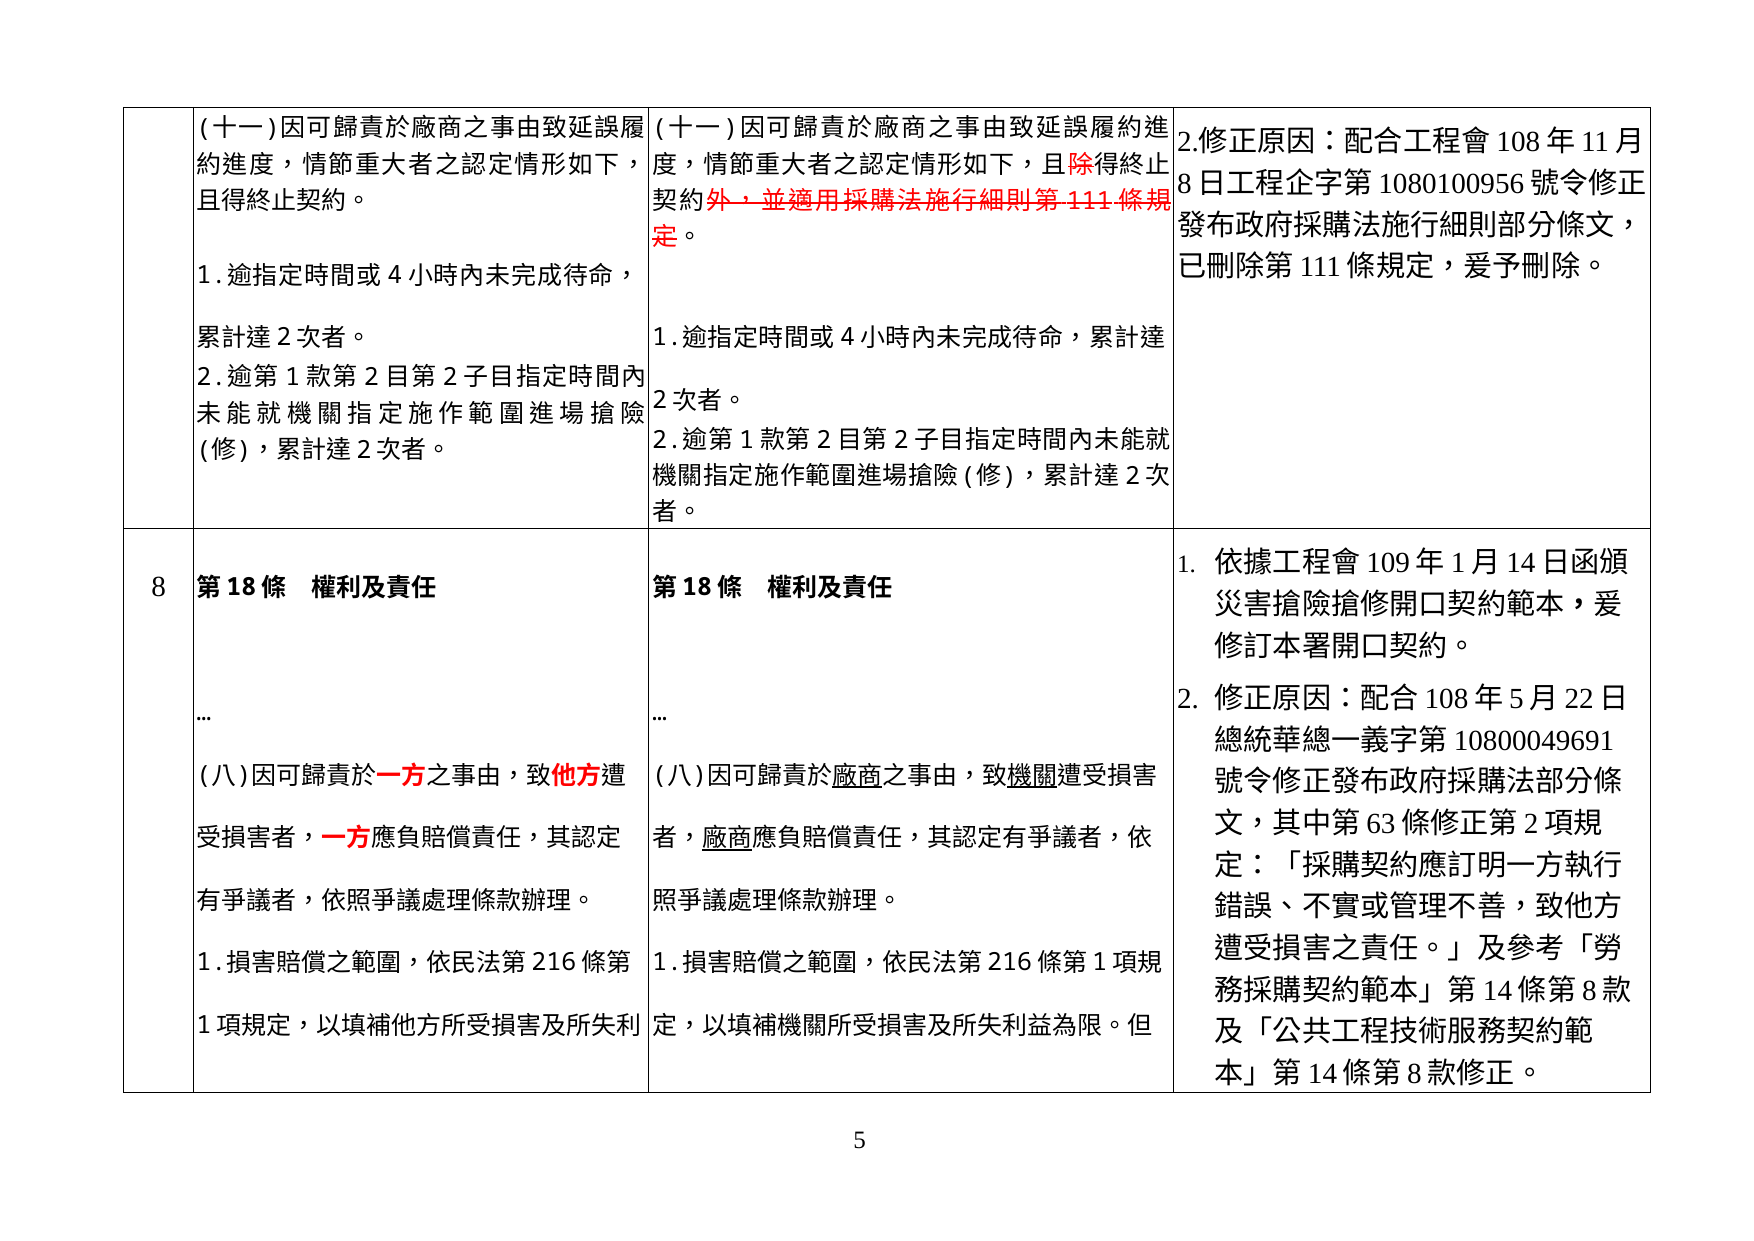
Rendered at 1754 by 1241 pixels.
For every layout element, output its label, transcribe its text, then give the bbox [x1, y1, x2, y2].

table_cell (十一)因可歸責於廠商之事由致延誤履約進度，情節重大者之認定情形如下，且除得終止契約外，並適用採購法施行細則第111條規定。 1.逾指定時間或4小時內未完成待命，累計達2次者。 2.逾第1款第2目第2子目指定時間內未能就機關指定施作範圍進場搶險(修)，累計達2次者。 [649, 108, 1173, 528]
table_cell 2.修正原因：配合工程會108年11月8日工程企字第1080100956號令修正發布政府採購法施行細則部分條文，已刪除第111條規定，爰予刪除。 [1174, 108, 1650, 528]
table_cell 依據工程會109年1月14日函頒災害搶險搶修開口契約範本，爰修訂本署開口契約。 修正原因：配合108年5月22日總統華總一義字第10800049691號令修正發布政府採購法部分條文，其中第63條修正第2項規定：「採購契約應訂明一方執行錯誤、不實或管理不善，致他方遭受損害之責任。」及參考「勞務採購契約範本」第14條第8款及「公共工程技術服務契約範本」第14條第8款修正。 [1174, 529, 1650, 1092]
table_cell 8 [124, 529, 193, 1092]
table_cell 第18條 權利及責任 … (八)因可歸責於一方之事由，致他方遭受損害者，一方應負賠償責任，其認定有爭議者，依照爭議處理條款辦理。 1.損害賠償之範圍，依民法第216條第1項規定，以填補他方所受損害及所失利 [194, 529, 648, 1092]
table_cell 第18條 權利及責任 … (八)因可歸責於廠商之事由，致機關遭受損害者，廠商應負賠償責任，其認定有爭議者，依照爭議處理條款辦理。 1.損害賠償之範圍，依民法第216條第1項規定，以填補機關所受損害及所失利益為限。但 [649, 529, 1173, 1092]
table_cell [124, 108, 193, 528]
table_cell (十一)因可歸責於廠商之事由致延誤履約進度，情節重大者之認定情形如下，且得終止契約。 1.逾指定時間或4小時內未完成待命，累計達2次者。 2.逾第1款第2目第2子目指定時間內未能就機關指定施作範圍進場搶險(修)，累計達2次者。 [194, 108, 648, 528]
